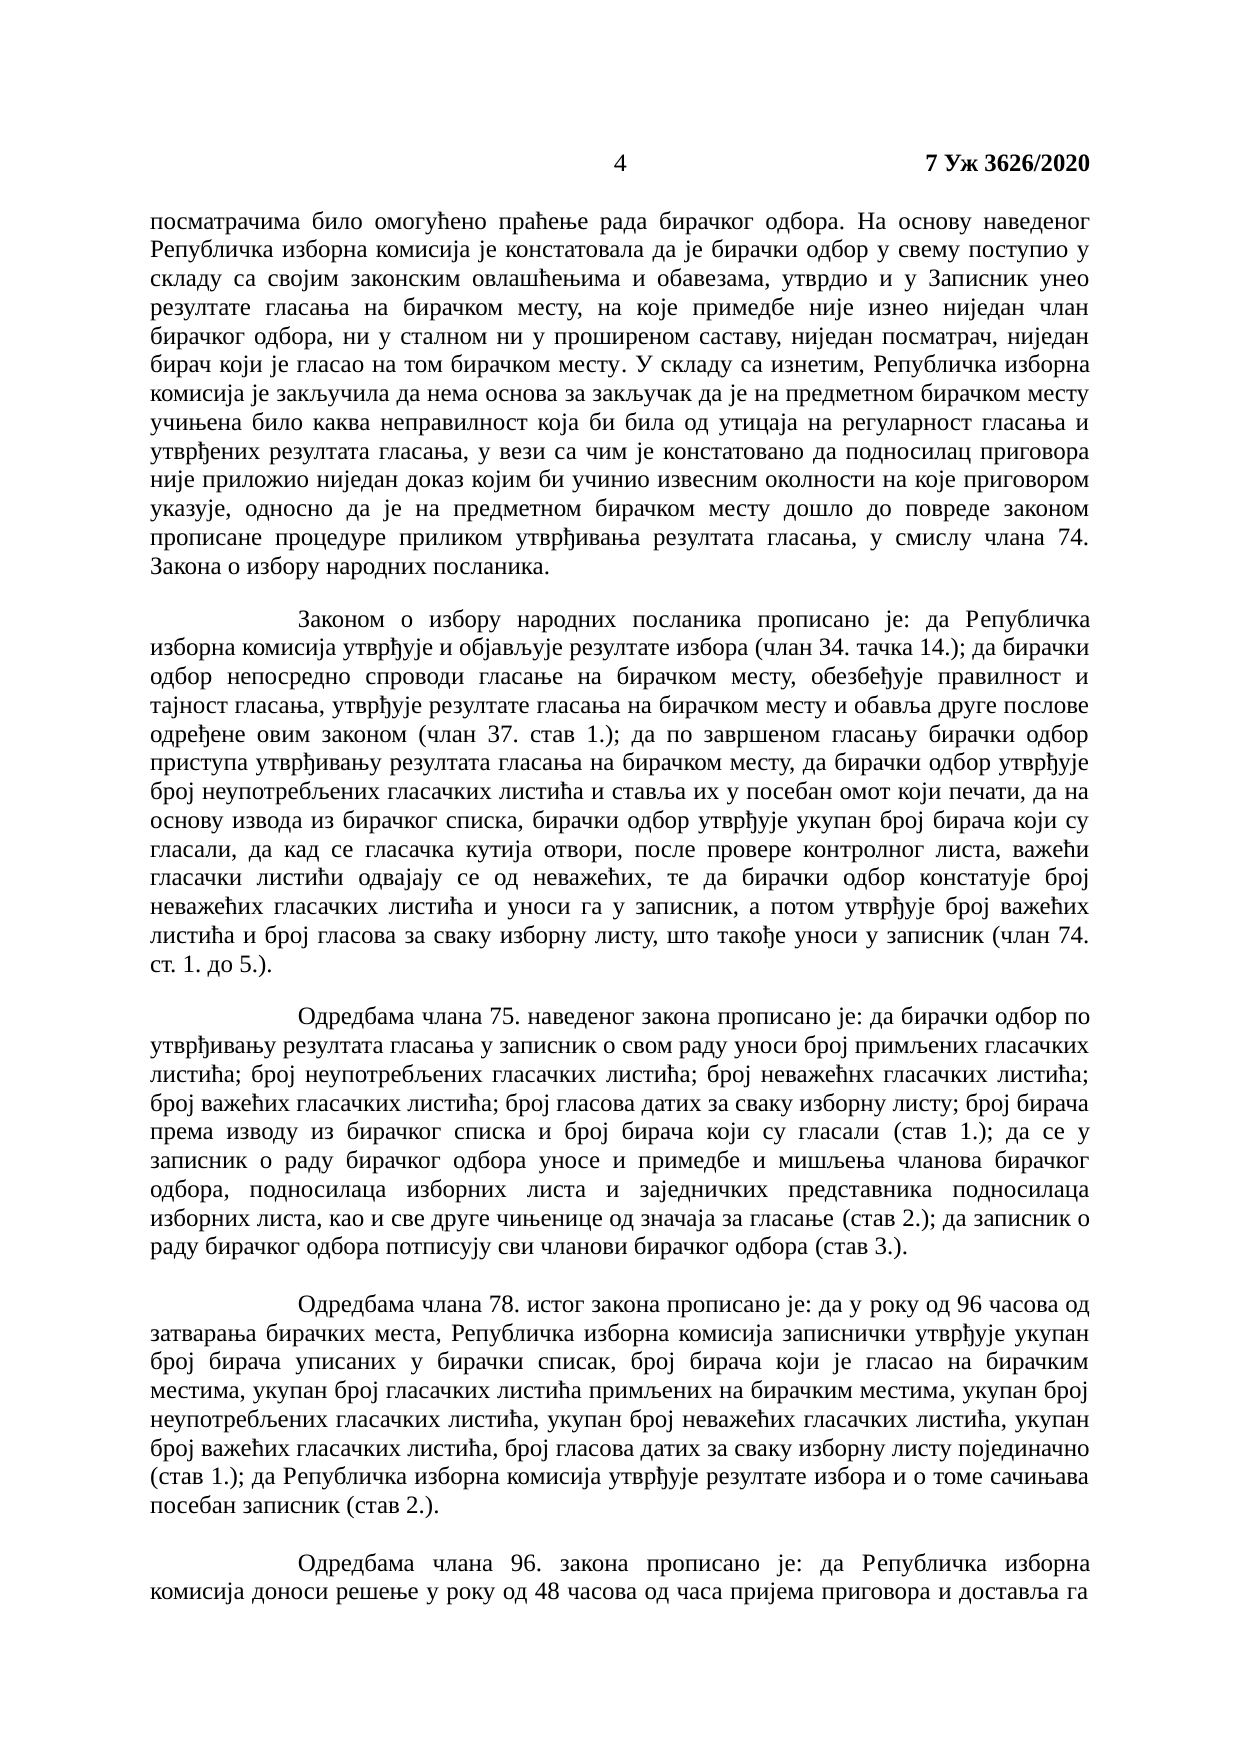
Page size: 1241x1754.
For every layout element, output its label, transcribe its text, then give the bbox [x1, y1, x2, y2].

text Одредбама члана 78. истог закона прописано је: да у року од 96 часова од затварања бирачких места, Републичка изборна комисија записнички утврђује укупан број бирача уписаних у бирачки списак, број бирача који је гласао на бирачким местима, укупан број гласачких листића примљених на бирачким местима, укупан број неупотребљених гласачких листића, укупан број неважећих гласачких листића, укупан број важећих гласачких листића, број гласова датих за сваку изборну листу појединачно (став 1.); да Републичка изборна комисија утврђује резултате избора и о томе сачињава посебан записник (став 2.). [150, 1260, 1090, 1519]
text Одредбама члана 96. закона прописано је: да Републичка изборна комисија доноси решење у року од 48 часова од часа пријема приговора и доставља га [150, 1548, 1090, 1605]
text Законом о избору народних посланика прописано је: да Републичка изборна комисија утврђује и објављује резултате избора (члан 34. тачка 14.); да бирачки одбор непосредно спроводи гласање на бирачком месту, обезбеђује правилност и тајност гласања, утврђује резултате гласања на бирачком месту и обавља друге послове одређене овим законом (члан 37. став 1.); да по завршеном гласању бирачки одбор приступа утврђивању резултата гласања на бирачком месту, да бирачки одбор утврђује број неупотребљених гласачких листића и ставља их у посебан омот који печати, да на основу извода из бирачког списка, бирачки одбор утврђује укупан број бирача који су гласали, да кад се гласачка кутија отвори, после провере контролног листа, важећи гласачки листићи одвајају се од неважећих, те да бирачки одбор констатује број неважећих гласачких листића и уноси га у записник, а потом утврђује број важећих листића и број гласова за сваку изборну листу, што такође уноси у записник (члан 74. ст. 1. до 5.). [150, 604, 1090, 977]
text Одредбама члана 75. наведеног закона прописано је: да бирачки одбор по утврђивању резултата гласања у записник о свом раду уноси број примљених гласачких листића; број неупотребљених гласачких листића; број неважећнх гласачких листића; број важећих гласачких листића; број гласова датих за сваку изборну листу; број бирача према изводу из бирачког списка и број бирача који су гласали (став 1.); да се у записник о раду бирачког одбора уносе и примедбе и мишљења чланова бирачког одбора, подносилаца изборних листа и заједничких представника подносилаца изборних листа, као и све друге чињенице од значаја за гласање (став 2.); да записник о раду бирачког одбора потписују сви чланови бирачког одбора (став 3.). [150, 1001, 1090, 1260]
text посматрачима било омогућено праћење рада бирачког одбора. На основу наведеног Републичка изборна комисија је констатовала да је бирачки одбор у свему поступио у складу са својим законским овлашћењима и обавезама, утврдио и у Записник унео резултате гласања на бирачком месту, на које примедбе није изнео ниједан члан бирачког одбора, ни у сталном ни у проширеном саставу, ниједан посматрач, ниједан бирач који је гласао на том бирачком месту. У складу са изнетим, Републичка изборна комисија је закључила да нема основа за закључак да је на предметном бирачком месту учињена било каква неправилност која би била од утицаја на регуларност гласања и утврђених резултата гласања, у вези са чим је констатовано да подносилац приговора није приложио ниједан доказ којим би учинио извесним околности на које приговором указује, односно да је на предметном бирачком месту дошло до повреде законом прописане процедуре приликом утврђивања резултата гласања, у смислу члана 74. Закона о избору народних посланика. [150, 206, 1090, 579]
